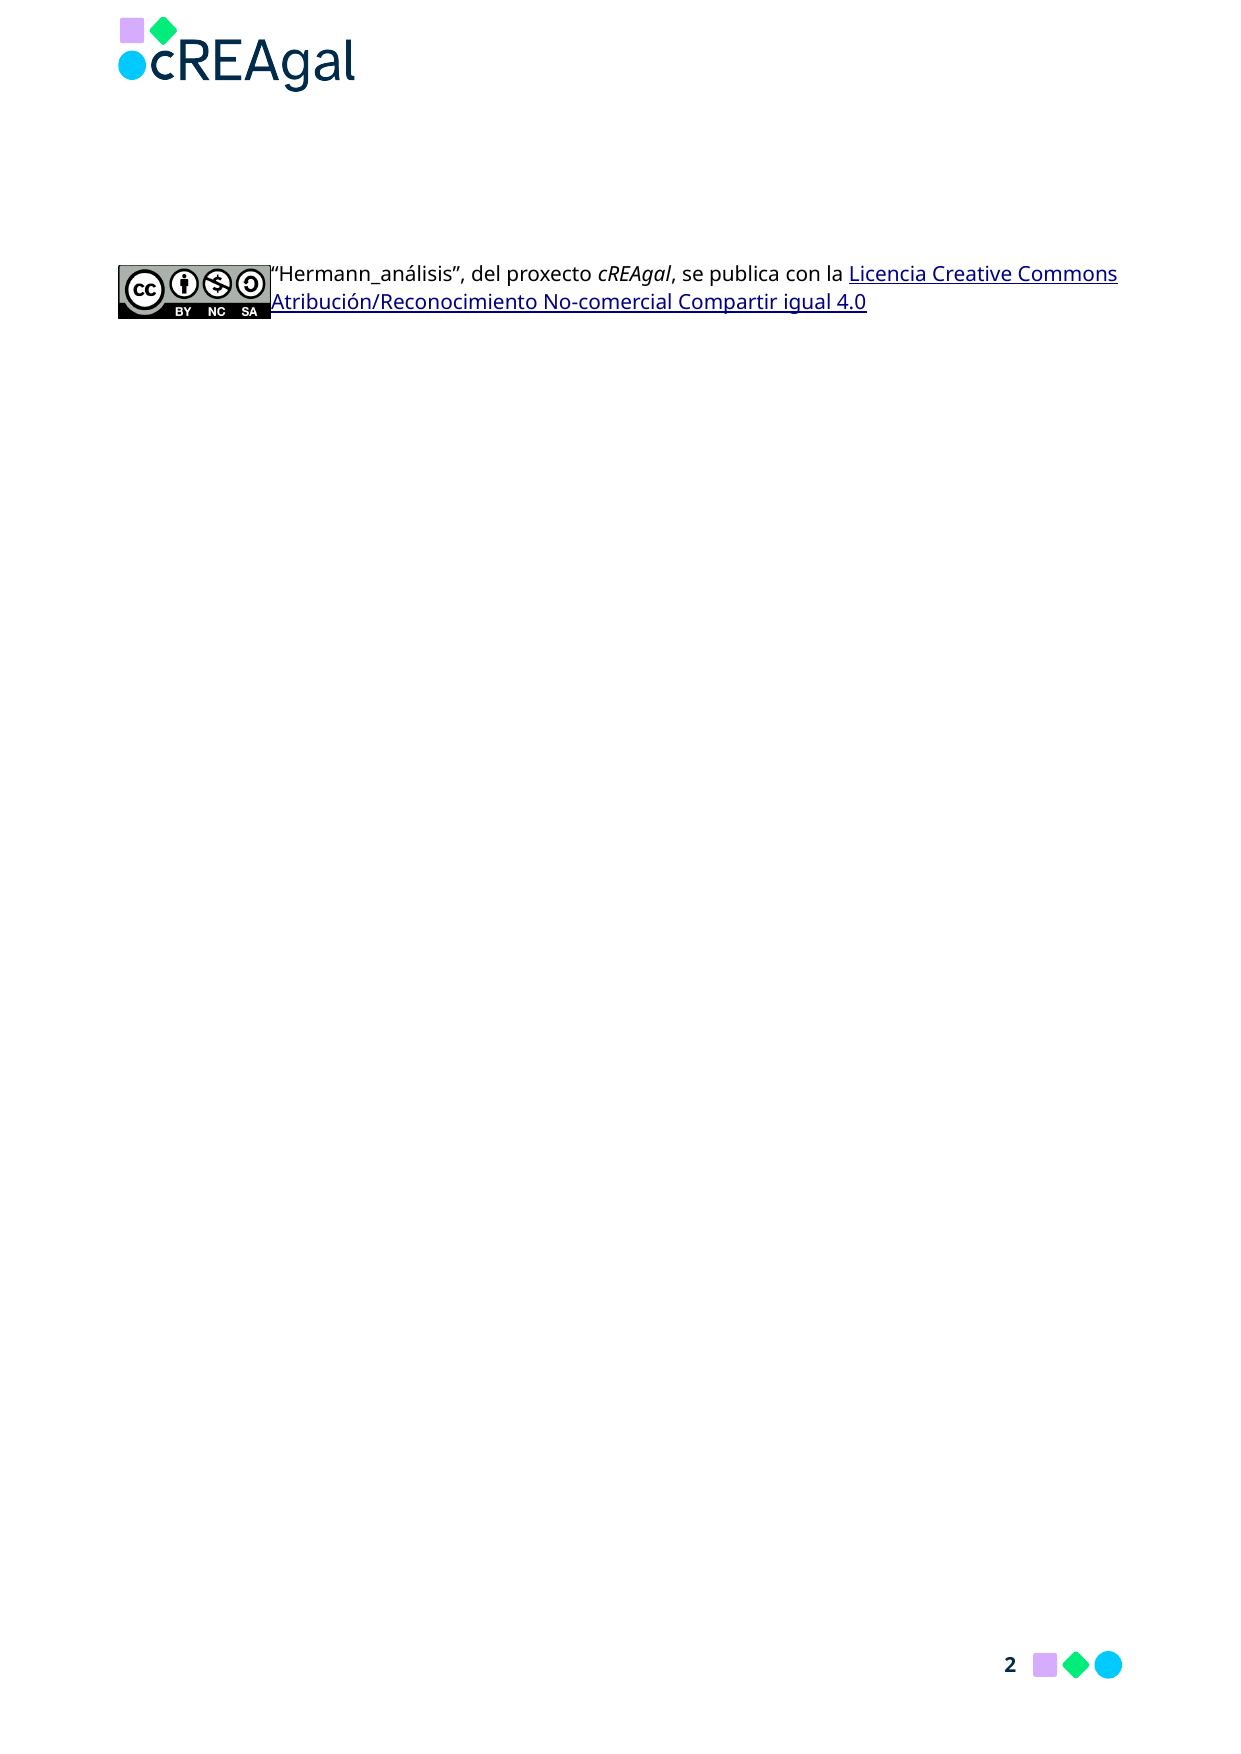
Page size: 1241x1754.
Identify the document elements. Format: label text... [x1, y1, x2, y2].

picture [118, 17, 355, 92]
text “Hermann_análisis”, del proxecto cREAgal, se publica con la Licencia Creative Commons Atribución/Reconocimiento No-comercial Compartir igual 4.0 [118, 259, 1122, 316]
picture [118, 265, 271, 319]
